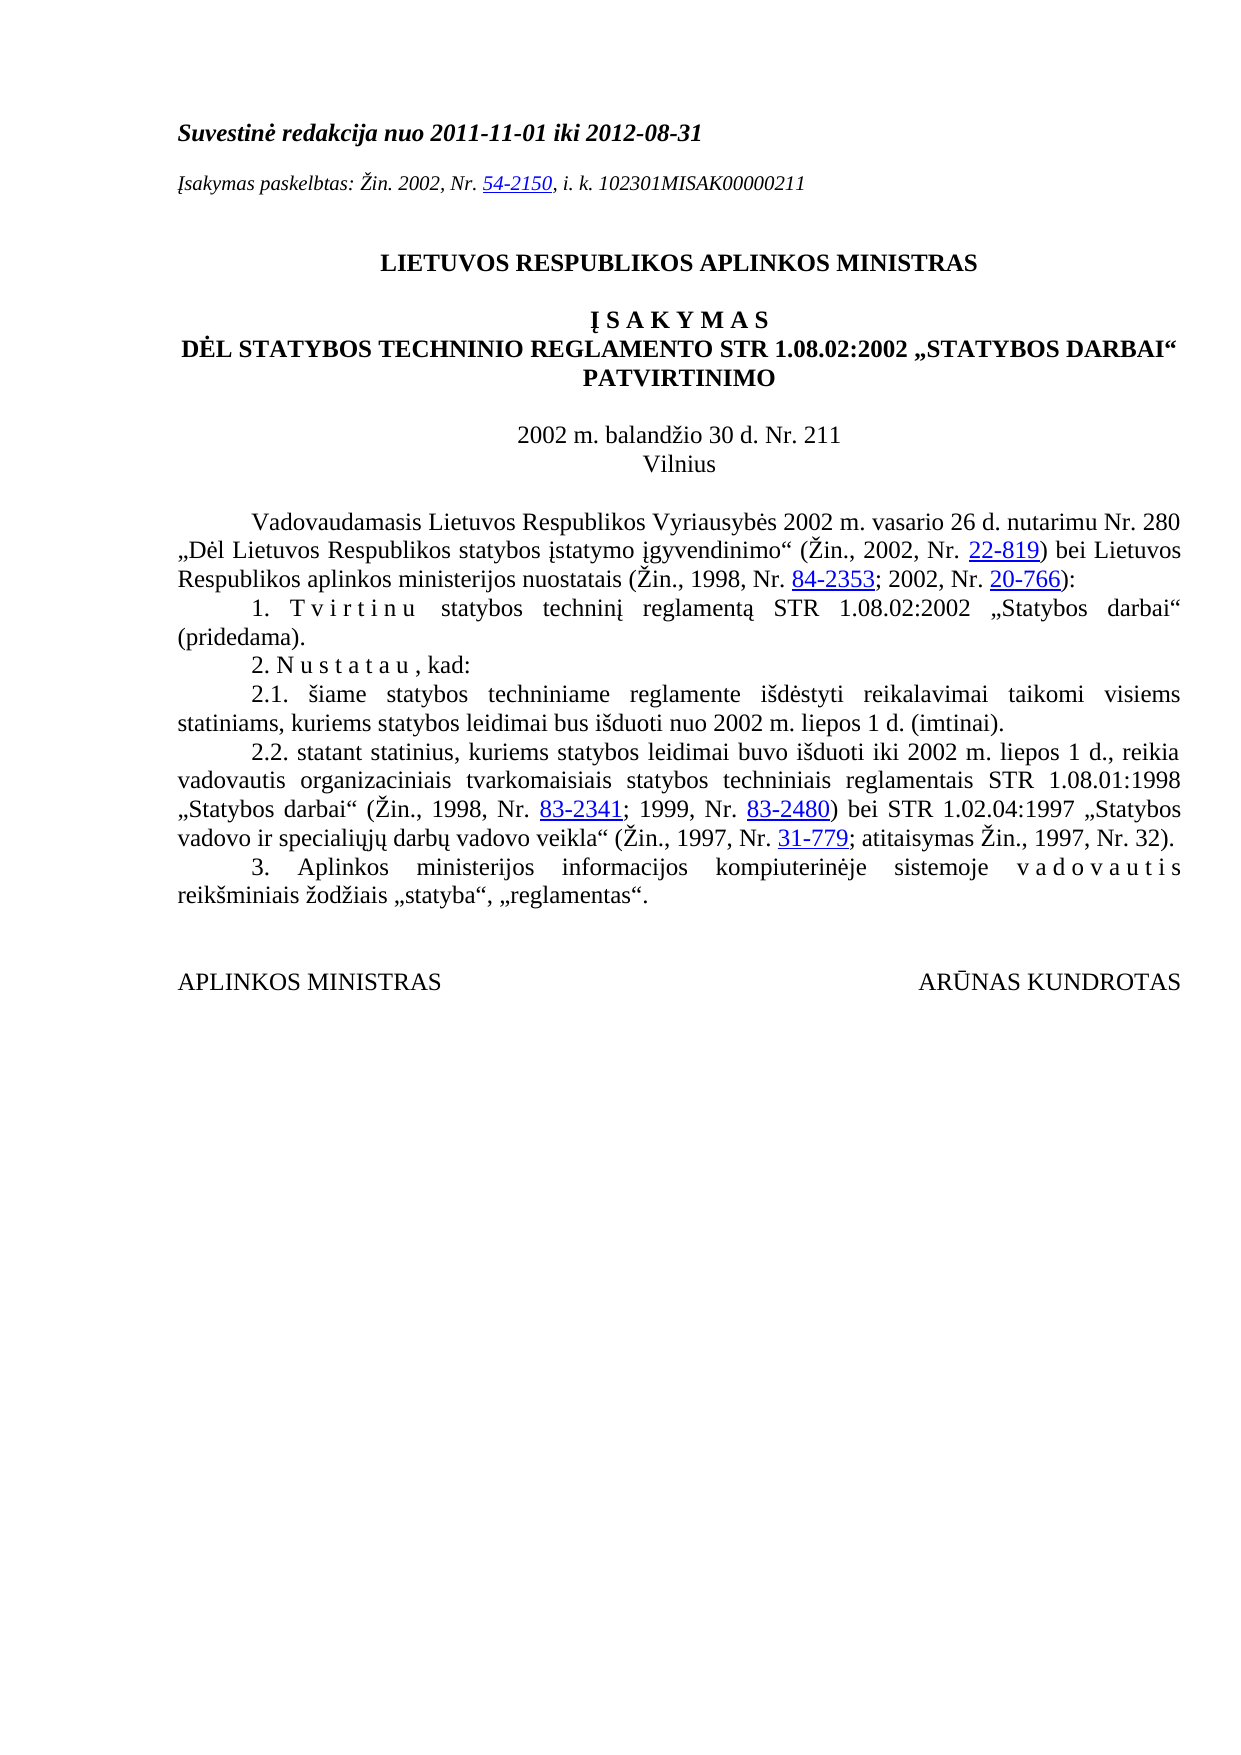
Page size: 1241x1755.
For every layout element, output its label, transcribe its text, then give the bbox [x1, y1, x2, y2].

text Vilnius [177, 449, 1181, 478]
text Aplinkos ministras Arūnas Kundrotas [177, 967, 1181, 995]
text Suvestinė redakcija nuo 2011-11-01 iki 2012-08-31 [177, 118, 1181, 147]
text 2002 m. balandžio 30 d. Nr. 211 [177, 420, 1181, 449]
text LIETUVOS RESPUBLIKOS APLINKOS MINISTRAS [177, 248, 1181, 277]
text 2.2. statant statinius, kuriems statybos leidimai buvo išduoti iki 2002 m. liepos 1 d., reikia vadovautis organizaciniais tvarkomaisiais statybos techniniais reglamentais STR 1.08.01:1998 „Statybos darbai“ (Žin., 1998, Nr. 83-2341; 1999, Nr. 83-2480) bei STR 1.02.04:1997 „Statybos vadovo ir specialiųjų darbų vadovo veikla“ (Žin., 1997, Nr. 31-779; atitaisymas Žin., 1997, Nr. 32). [177, 737, 1181, 852]
text 3. Aplinkos ministerijos informacijos kompiuterinėje sistemoje vadovautis reikšminiais žodžiais „statyba“, „reglamentas“. [177, 852, 1181, 909]
text 2.1. šiame statybos techniniame reglamente išdėstyti reikalavimai taikomi visiems statiniams, kuriems statybos leidimai bus išduoti nuo 2002 m. liepos 1 d. (imtinai). [177, 679, 1181, 737]
text Į S A K Y M A S [177, 305, 1181, 334]
text 2. Nustatau, kad: [177, 650, 1181, 679]
text Vadovaudamasis Lietuvos Respublikos Vyriausybės 2002 m. vasario 26 d. nutarimu Nr. 280 „Dėl Lietuvos Respublikos statybos įstatymo įgyvendinimo“ (Žin., 2002, Nr. 22-819) bei Lietuvos Respublikos aplinkos ministerijos nuostatais (Žin., 1998, Nr. 84-2353; 2002, Nr. 20-766): [177, 507, 1181, 593]
text DĖL STATYBOS TECHNINIO REGLAMENTO STR 1.08.02:2002 „STATYBOS DARBAI“ PATVIRTINIMO [177, 334, 1181, 392]
text 1. Tvirtinu statybos techninį reglamentą STR 1.08.02:2002 „Statybos darbai“ (pridedama). [177, 593, 1181, 650]
text Įsakymas paskelbtas: Žin. 2002, Nr. 54-2150, i. k. 102301MISAK00000211 [177, 171, 1181, 195]
